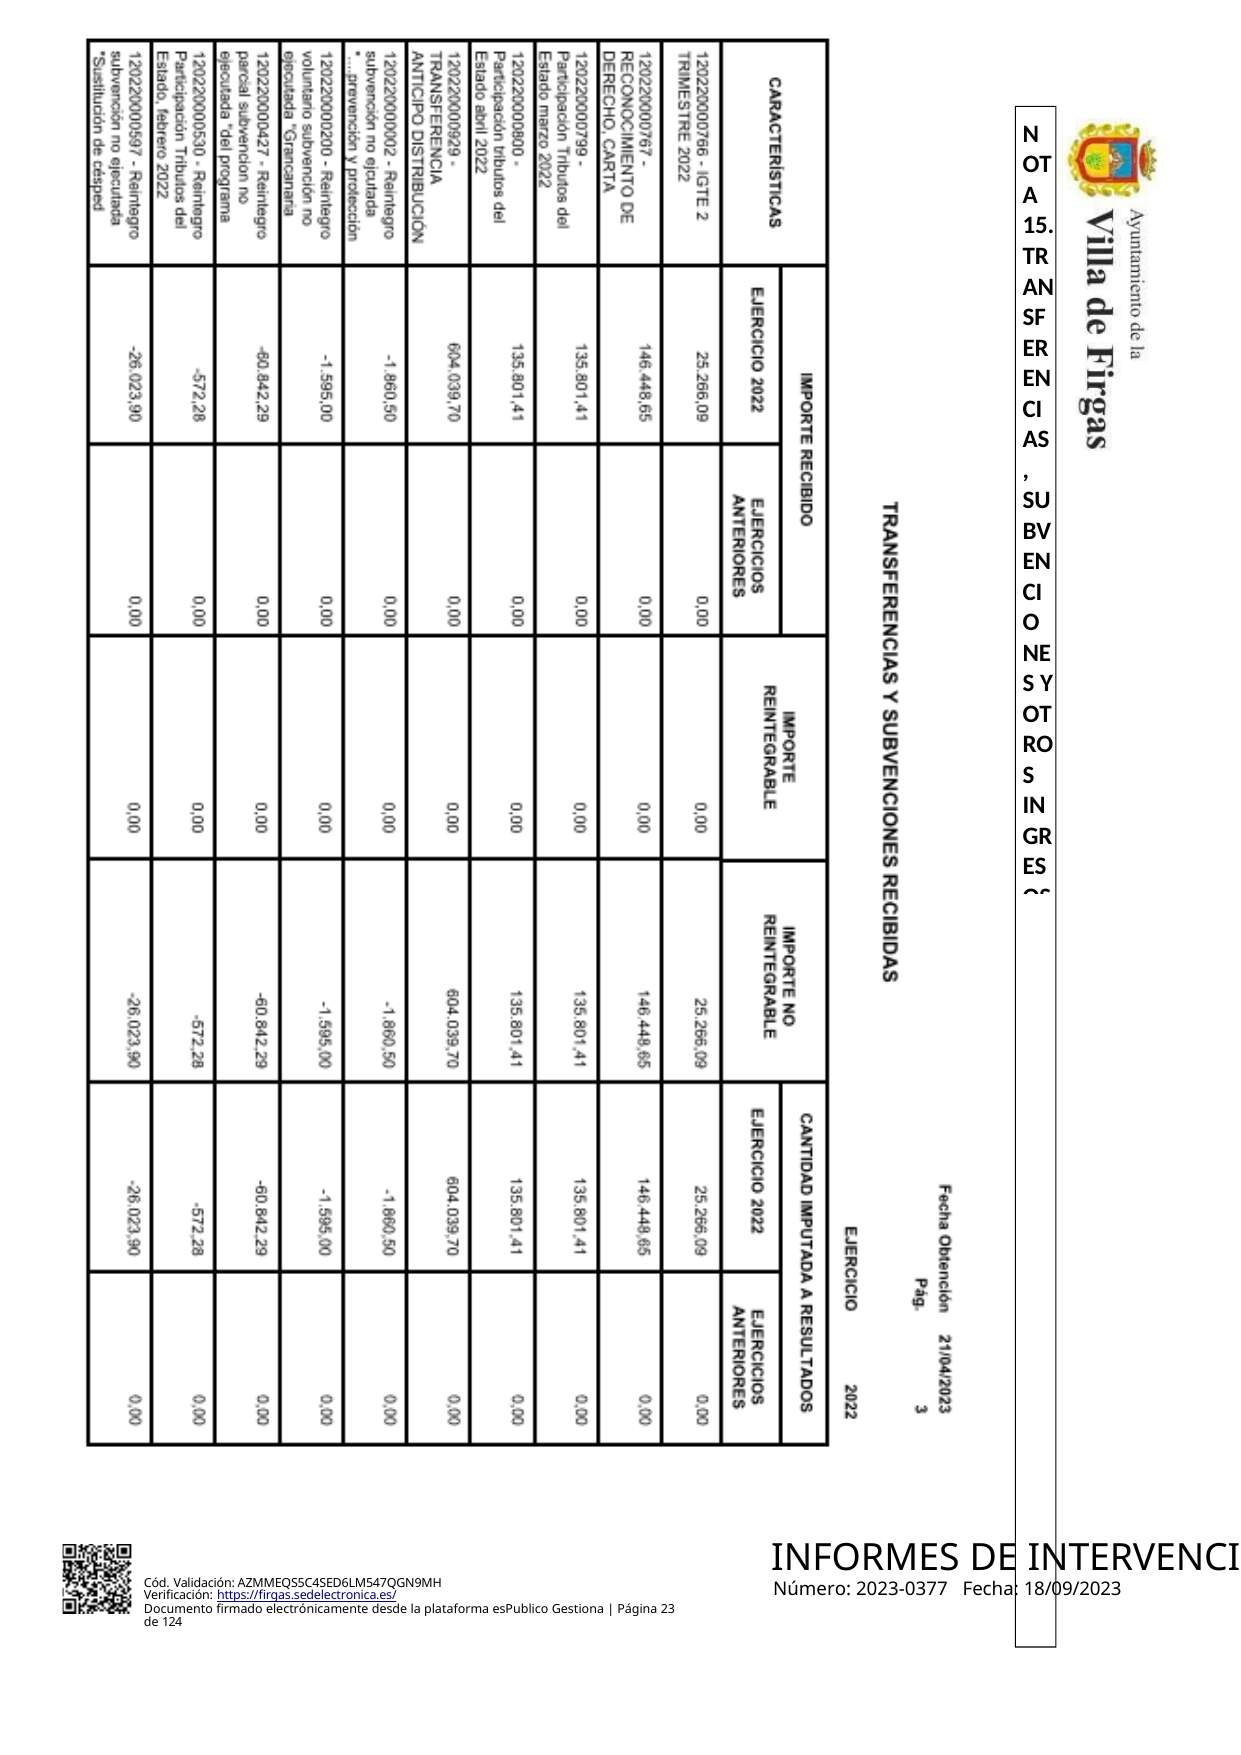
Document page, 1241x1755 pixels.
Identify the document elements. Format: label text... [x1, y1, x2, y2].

text Número: 2023-0377 Fecha: 18/09/2023 [1057, 1579, 1241, 1600]
text Verificación: https://firgas.sedelectronica.es/ [144, 1590, 684, 1602]
subtitle INFORMES DE INTERVENCI [771, 1535, 1014, 1579]
text Documento firmado electrónicamente desde la plataforma esPublico Gestiona | Página 23 de 124 [144, 1602, 684, 1629]
text NOTA 15. TRANSFERENCIAS, SUBVENCIONES Y OTROS INGRESOS Y GASTOS [1022, 118, 1055, 894]
subtitle INFORMES DE INTERVENCI [1016, 1535, 1055, 1579]
text Cód. Validación: AZMMEQS5C4SED6LM547QGN9MH [144, 1576, 684, 1590]
subtitle INFORMES DE INTERVENCI [1057, 1535, 1241, 1579]
text Número: 2023-0377 Fecha: 18/09/2023 [1016, 1579, 1055, 1600]
text Número: 2023-0377 Fecha: 18/09/2023 [773, 1579, 1014, 1600]
